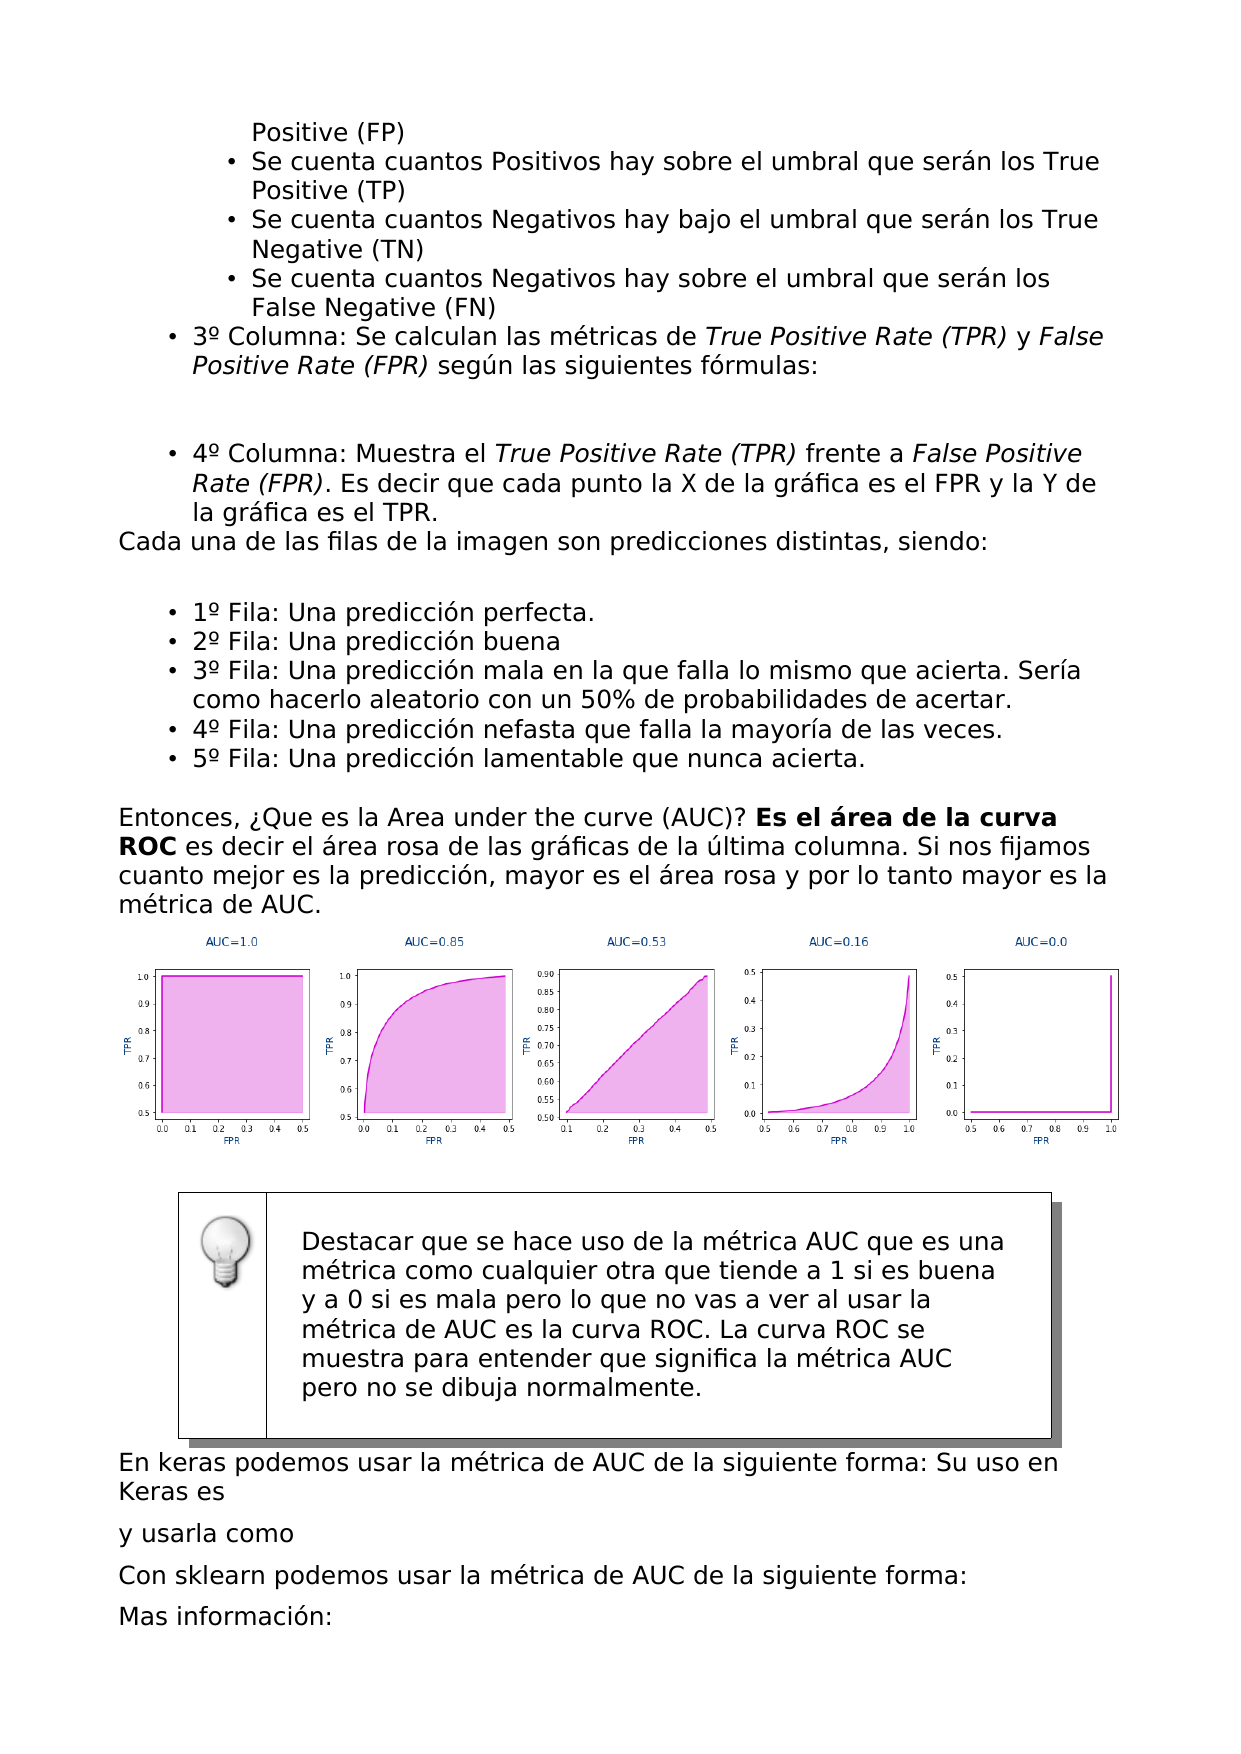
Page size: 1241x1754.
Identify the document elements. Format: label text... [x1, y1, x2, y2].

list 4º Fila: Una predicción nefasta que falla la mayoría de las veces. [177, 715, 1122, 744]
list Positive (FP) [236, 118, 1122, 147]
list 3º Fila: Una predicción mala en la que falla lo mismo que acierta. Sería como hacerlo aleatorio con un 50% de probabilidades de acertar. [177, 657, 1122, 715]
table_header Destacar que se hace uso de la métrica AUC que es una métrica como cualquier otra que tiende a 1 si es buena y a 0 si es mala pero lo que no vas a ver al usar la métrica de AUC es la curva ROC. La curva ROC se muestra para entender que significa la métrica AUC pero no se dibuja normalmente. [267, 1193, 1051, 1438]
text En keras podemos usar la métrica de AUC de la siguiente forma: Su uso en Keras es [118, 1448, 1122, 1507]
table_header [179, 1193, 266, 1438]
list Se cuenta cuantos Positivos hay sobre el umbral que serán los True Positive (TP) [236, 147, 1122, 206]
list 2º Fila: Una predicción buena [177, 627, 1122, 657]
text y usarla como [118, 1519, 1122, 1548]
text Con sklearn podemos usar la métrica de AUC de la siguiente forma: [118, 1561, 1122, 1590]
text Entonces, ¿Que es la Area under the curve (AUC)? Es el área de la curva ROC es decir el área rosa de las gráficas de la última columna. Si nos fijamos cuanto mejor es la predicción, mayor es el área rosa y por lo tanto mayor es la métrica de AUC. [118, 803, 1122, 919]
list Se cuenta cuantos Negativos hay bajo el umbral que serán los True Negative (TN) [236, 206, 1122, 264]
list 1º Fila: Una predicción perfecta. [177, 598, 1122, 627]
picture [118, 931, 1123, 1151]
list 5º Fila: Una predicción lamentable que nunca acierta. [177, 744, 1122, 773]
list Se cuenta cuantos Negativos hay sobre el umbral que serán los False Negative (FN) [236, 264, 1122, 322]
picture [190, 1215, 266, 1291]
text Cada una de las filas de la imagen son predicciones distintas, siendo: [118, 527, 1122, 556]
text Mas información: [118, 1603, 1122, 1632]
list 3º Columna: Se calculan las métricas de True Positive Rate (TPR) y False Positive Rate (FPR) según las siguientes fórmulas: [177, 322, 1122, 381]
list 4º Columna: Muestra el True Positive Rate (TPR) frente a False Positive Rate (FPR). Es decir que cada punto la X de la gráfica es el FPR y la Y de la gráfica es el TPR. [177, 439, 1122, 527]
